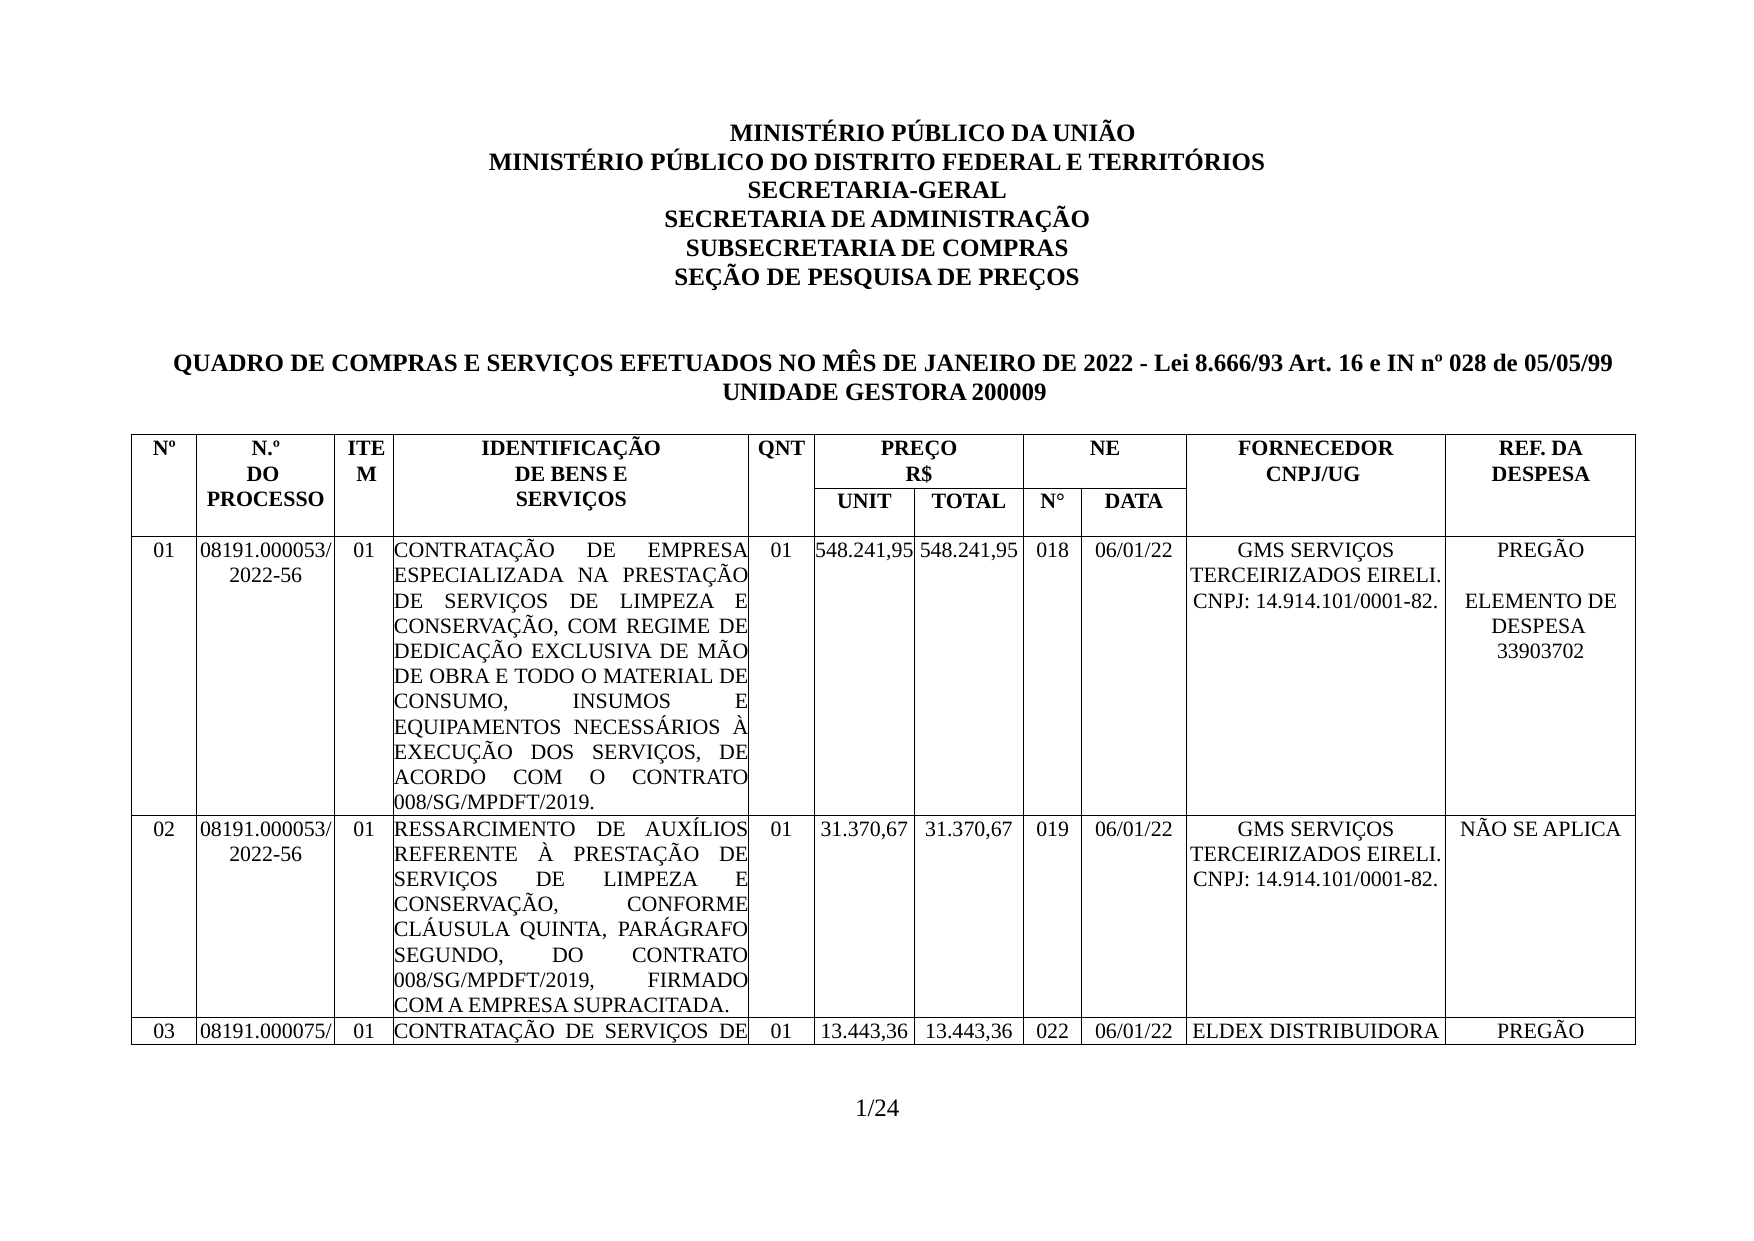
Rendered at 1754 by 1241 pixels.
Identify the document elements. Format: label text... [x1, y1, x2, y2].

table_cell 548.241,95 [915, 537, 1023, 814]
table_cell RESSARCIMENTO DE AUXÍLIOS REFERENTE À PRESTAÇÃO DE SERVIÇOS DE LIMPEZA E CONSERVAÇÃO, CONFORME CLÁUSULA QUINTA, PARÁGRAFO SEGUNDO, DO CONTRATO 008/SG/MPDFT/2019, FIRMADO COM A EMPRESA SUPRACITADA. [394, 816, 748, 1017]
table_cell 13.443,36 [815, 1018, 914, 1044]
table_header IDENTIFICAÇÃO DE BENS E SERVIÇOS [394, 435, 748, 536]
table_header PREÇO R$ [815, 435, 1023, 487]
table_cell 02 [132, 816, 196, 1017]
table_cell CONTRATAÇÃO DE SERVIÇOS DE [394, 1018, 748, 1044]
table_header NE [1024, 435, 1186, 487]
table_cell 018 [1024, 537, 1081, 814]
table_cell 08191.000053/2022-56 [197, 537, 334, 814]
table_cell CONTRATAÇÃO DE EMPRESA ESPECIALIZADA NA PRESTAÇÃO DE SERVIÇOS DE LIMPEZA E CONSERVAÇÃO, COM REGIME DE DEDICAÇÃO EXCLUSIVA DE MÃO DE OBRA E TODO O MATERIAL DE CONSUMO, INSUMOS E EQUIPAMENTOS NECESSÁRIOS À EXECUÇÃO DOS SERVIÇOS, DE ACORDO COM O CONTRATO 008/SG/MPDFT/2019. [394, 537, 748, 814]
table_cell 31.370,67 [815, 816, 914, 1017]
table_cell PREGÃO ELEMENTO DE DESPESA 33903702 [1446, 537, 1635, 814]
table_cell 01 [335, 816, 393, 1017]
text MINISTÉRIO PÚBLICO DA UNIÃO [156, 118, 1636, 147]
table_header REF. DA DESPESA [1446, 435, 1635, 536]
text SECRETARIA DE ADMINISTRAÇÃO [118, 204, 1636, 233]
table_cell ELDEX DISTRIBUIDORA [1187, 1018, 1445, 1044]
text SEÇÃO DE PESQUISA DE PREÇOS [118, 262, 1636, 291]
table_cell 31.370,67 [915, 816, 1023, 1017]
text MINISTÉRIO PÚBLICO DO DISTRITO FEDERAL E TERRITÓRIOS [118, 147, 1636, 176]
table_cell NÃO SE APLICA [1446, 816, 1635, 1017]
table_cell 13.443,36 [915, 1018, 1023, 1044]
table_cell 08191.000053/2022-56 [197, 816, 334, 1017]
table_cell GMS SERVIÇOS TERCEIRIZADOS EIRELI. CNPJ: 14.914.101/0001-82. [1187, 816, 1445, 1017]
table_cell N° [1024, 489, 1081, 536]
table_cell TOTAL [915, 489, 1023, 536]
table_cell PREGÃO [1446, 1018, 1635, 1044]
table_header Nº [132, 435, 196, 536]
table_header ITEM [335, 435, 393, 536]
subtitle SECRETARIA-GERAL [118, 176, 1636, 204]
table_header N.º DO PROCESSO [197, 435, 334, 536]
table_header FORNECEDOR CNPJ/UG [1187, 435, 1445, 536]
table_cell 01 [749, 537, 814, 814]
subtitle QUADRO DE COMPRAS E SERVIÇOS EFETUADOS NO MÊS DE JANEIRO DE 2022 - Lei 8.666/93 Art. 16 e IN nº 028 de 05/05/99 [118, 348, 1668, 377]
table_cell 548.241,95 [815, 537, 914, 814]
table_cell DATA [1082, 489, 1186, 536]
subtitle UNIDADE GESTORA 200009 [133, 377, 1636, 406]
table_cell 01 [749, 816, 814, 1017]
table_cell 01 [749, 1018, 814, 1044]
table_header QNT [749, 435, 814, 536]
table_cell 06/01/22 [1082, 1018, 1186, 1044]
text SUBSECRETARIA DE COMPRAS [118, 233, 1636, 262]
table_cell 022 [1024, 1018, 1081, 1044]
table_cell 06/01/22 [1082, 537, 1186, 814]
table_cell 01 [335, 537, 393, 814]
table_cell UNIT [815, 489, 914, 536]
table_cell 03 [132, 1018, 196, 1044]
table_cell 01 [335, 1018, 393, 1044]
table_cell 019 [1024, 816, 1081, 1017]
table_cell 08191.000075/ [197, 1018, 334, 1044]
table_cell GMS SERVIÇOS TERCEIRIZADOS EIRELI. CNPJ: 14.914.101/0001-82. [1187, 537, 1445, 814]
table_cell 06/01/22 [1082, 816, 1186, 1017]
table_cell 01 [132, 537, 196, 814]
